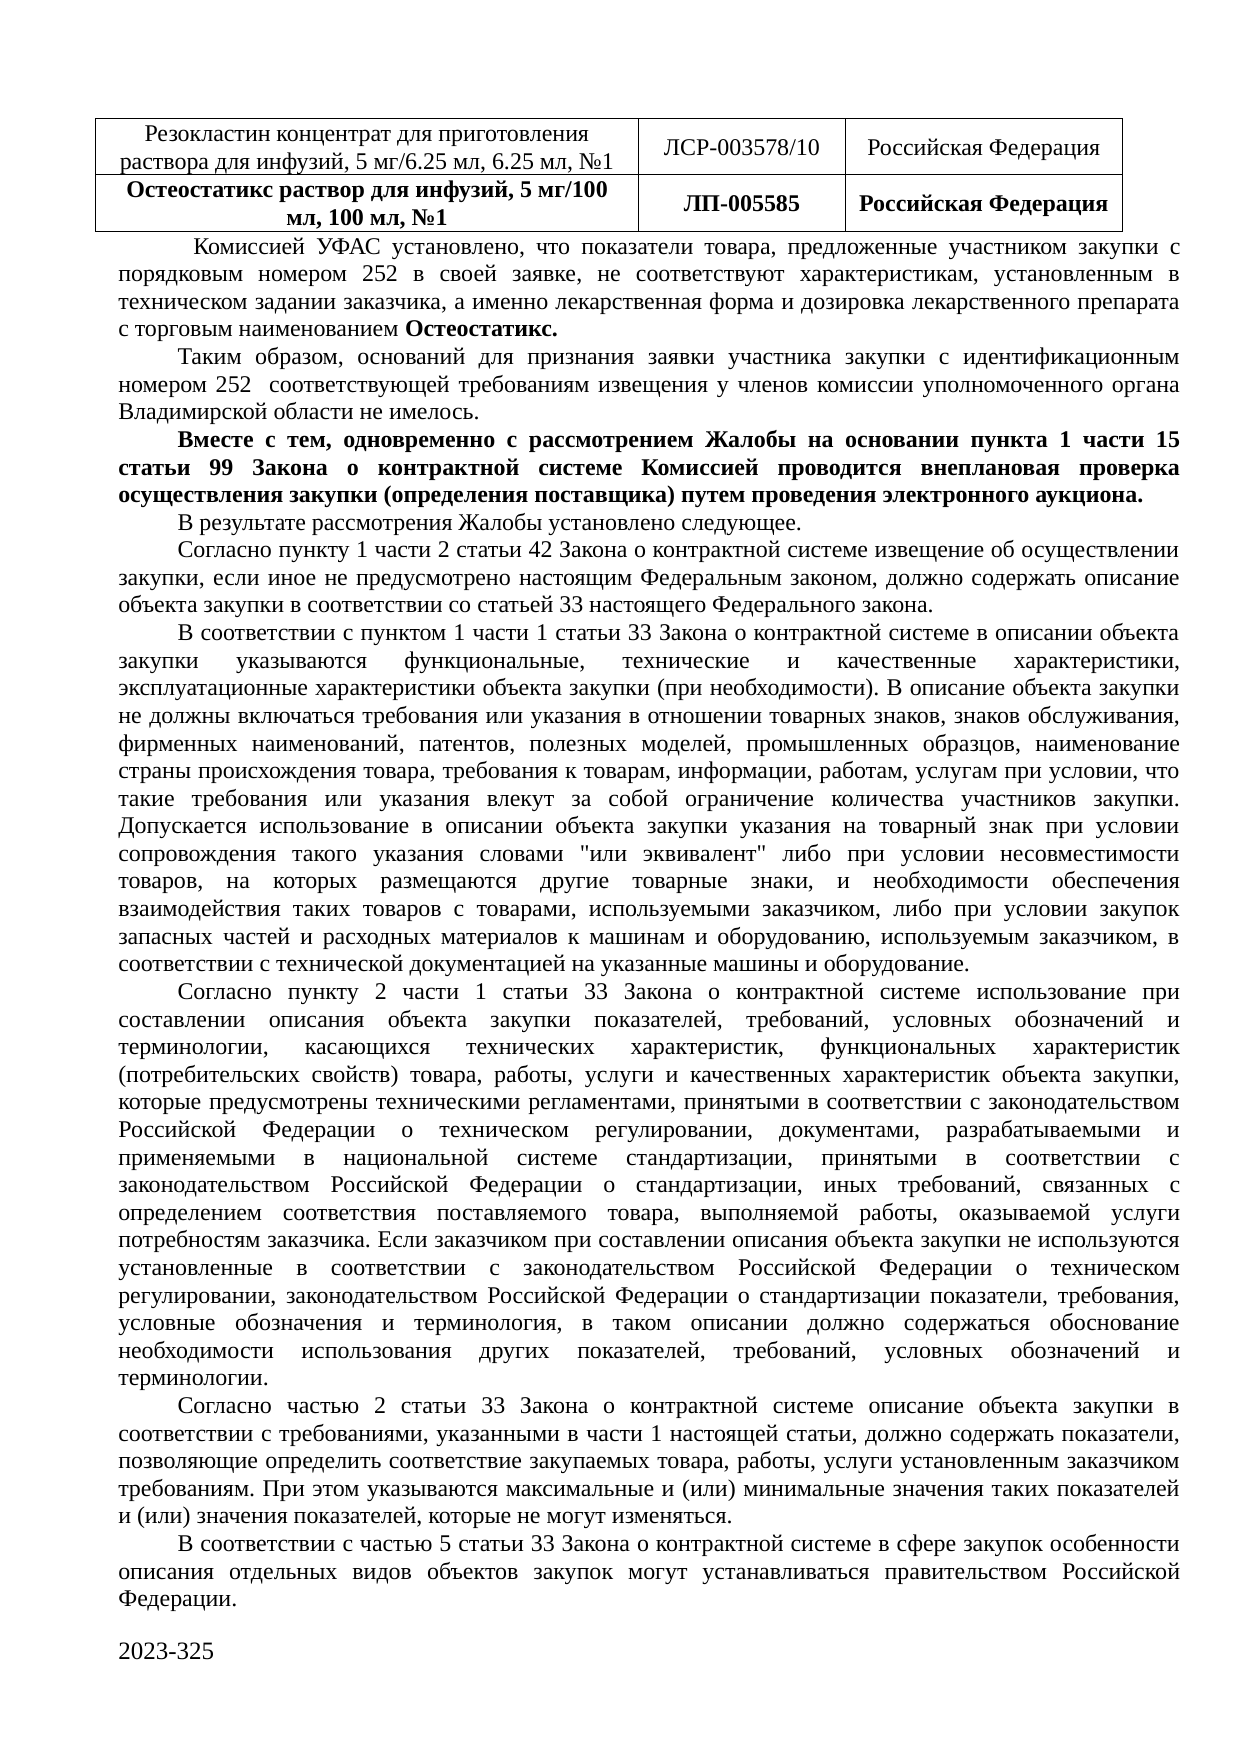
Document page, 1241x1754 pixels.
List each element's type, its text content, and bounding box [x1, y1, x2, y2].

text В соответствии с частью 5 статьи 33 Закона о контрактной системе в сфере закупок особенности описания отдельных видов объектов закупок могут устанавливаться правительством Российской Федерации. [118, 1529, 1181, 1612]
text Комиссией УФАС установлено, что показатели товара, предложенные участником закупки с порядковым номером 252 в своей заявке, не соответствуют характеристикам, установленным в техническом задании заказчика, а именно лекарственная форма и дозировка лекарственного препарата с торговым наименованием Остеостатикс. [118, 232, 1181, 342]
table_cell ЛП-005585 [639, 175, 845, 231]
text Согласно пункту 2 части 1 статьи 33 Закона о контрактной системе использование при составлении описания объекта закупки показателей, требований, условных обозначений и терминологии, касающихся технических характеристик, функциональных характеристик (потребительских свойств) товара, работы, услуги и качественных характеристик объекта закупки, которые предусмотрены техническими регламентами, принятыми в соответствии с законодательством Российской Федерации о техническом регулировании, документами, разрабатываемыми и применяемыми в национальной системе стандартизации, принятыми в соответствии с законодательством Российской Федерации о стандартизации, иных требований, связанных с определением соответствия поставляемого товара, выполняемой работы, оказываемой услуги потребностям заказчика. Если заказчиком при составлении описания объекта закупки не используются установленные в соответствии с законодательством Российской Федерации о техническом регулировании, законодательством Российской Федерации о стандартизации показатели, требования, условные обозначения и терминология, в таком описании должно содержаться обоснование необходимости использования других показателей, требований, условных обозначений и терминологии. [118, 977, 1181, 1391]
text Вместе с тем, одновременно с рассмотрением Жалобы на основании пункта 1 части 15 статьи 99 Закона о контрактной системе Комиссией проводится внеплановая проверка осуществления закупки (определения поставщика) путем проведения электронного аукциона. [118, 425, 1181, 508]
table_cell Резокластин концентрат для приготовления раствора для инфузий, 5 мг/6.25 мл, 6.25 мл, №1 [96, 119, 638, 174]
text Согласно пункту 1 части 2 статьи 42 Закона о контрактной системе извещение об осуществлении закупки, если иное не предусмотрено настоящим Федеральным законом, должно содержать описание объекта закупки в соответствии со статьей 33 настоящего Федерального закона. [118, 535, 1181, 618]
text В результате рассмотрения Жалобы установлено следующее. [118, 508, 1181, 535]
table_cell Остеостатикс раствор для инфузий, 5 мг/100 мл, 100 мл, №1 [96, 175, 638, 231]
text В соответствии с пунктом 1 части 1 статьи 33 Закона о контрактной системе в описании объекта закупки указываются функциональные, технические и качественные характеристики, эксплуатационные характеристики объекта закупки (при необходимости). В описание объекта закупки не должны включаться требования или указания в отношении товарных знаков, знаков обслуживания, фирменных наименований, патентов, полезных моделей, промышленных образцов, наименование страны происхождения товара, требования к товарам, информации, работам, услугам при условии, что такие требования или указания влекут за собой ограничение количества участников закупки. Допускается использование в описании объекта закупки указания на товарный знак при условии сопровождения такого указания словами "или эквивалент" либо при условии несовместимости товаров, на которых размещаются другие товарные знаки, и необходимости обеспечения взаимодействия таких товаров с товарами, используемыми заказчиком, либо при условии закупок запасных частей и расходных материалов к машинам и оборудованию, используемым заказчиком, в соответствии с технической документацией на указанные машины и оборудование. [118, 618, 1181, 977]
table_cell Российская Федерация [846, 175, 1122, 231]
table_cell ЛСР-003578/10 [639, 119, 845, 174]
text Согласно частью 2 статьи 33 Закона о контрактной системе описание объекта закупки в соответствии с требованиями, указанными в части 1 настоящей статьи, должно содержать показатели, позволяющие определить соответствие закупаемых товара, работы, услуги установленным заказчиком требованиям. При этом указываются максимальные и (или) минимальные значения таких показателей и (или) значения показателей, которые не могут изменяться. [118, 1391, 1181, 1529]
text Таким образом, оснований для признания заявки участника закупки с идентификационным номером 252 соответствующей требованиям извещения у членов комиссии уполномоченного органа Владимирской области не имелось. [118, 342, 1181, 425]
table_cell Российская Федерация [846, 119, 1122, 174]
